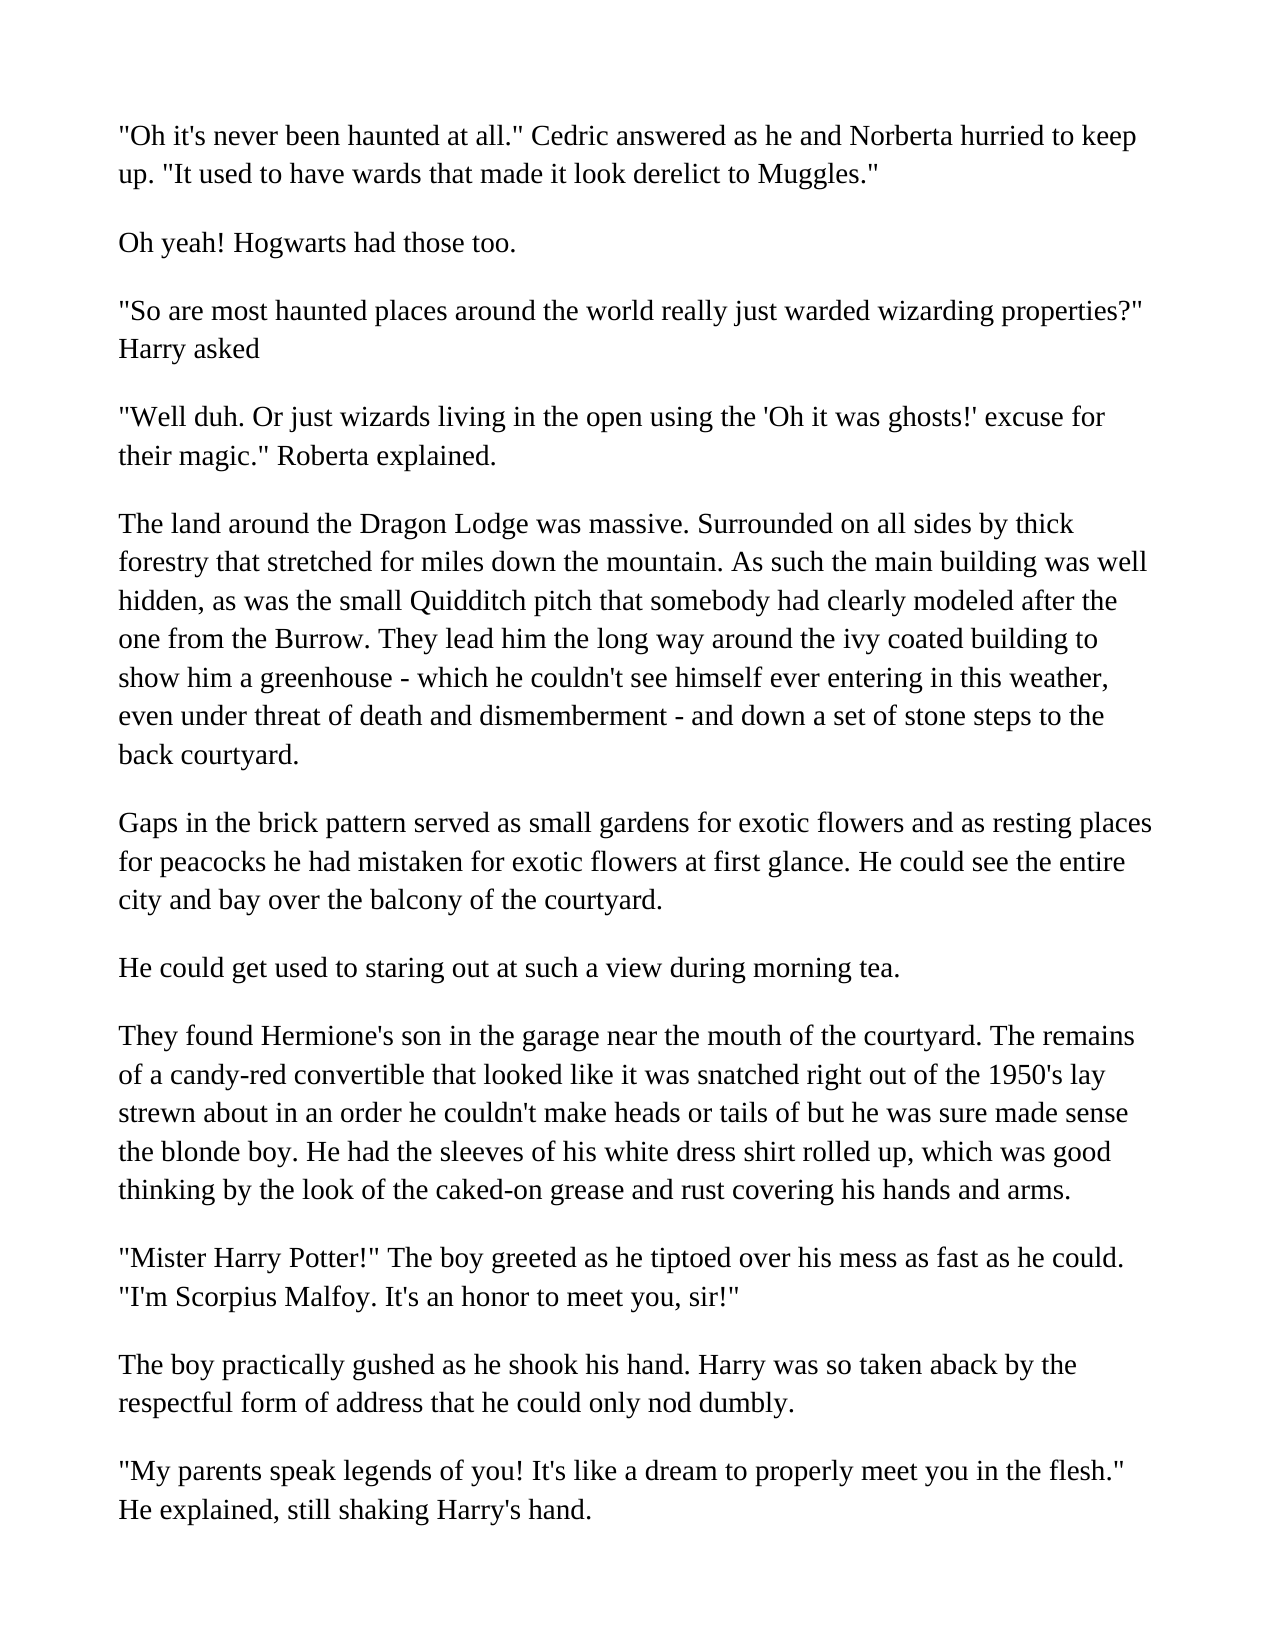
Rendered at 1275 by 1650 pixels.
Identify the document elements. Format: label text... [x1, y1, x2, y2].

text They found Hermione's son in the garage near the mouth of the courtyard. The remains of a candy-red convertible that looked like it was snatched right out of the 1950's lay strewn about in an order he couldn't make heads or tails of but he was sure made sense the blonde boy. He had the sleeves of his white dress shirt rolled up, which was good thinking by the look of the caked-on grease and rust covering his hands and arms. [118, 1018, 1157, 1206]
text "So are most haunted places around the world really just warded wizarding properties?" Harry asked [118, 293, 1157, 365]
text He could get used to staring out at such a view during morning tea. [118, 950, 1157, 984]
text "Mister Harry Potter!" The boy greeted as he tiptoed over his mess as fast as he could. "I'm Scorpius Malfoy. It's an honor to meet you, sir!" [118, 1240, 1157, 1312]
text Oh yeah! Hogwarts had those too. [118, 225, 1157, 258]
text The land around the Dragon Lodge was massive. Surrounded on all sides by thick forestry that stretched for miles down the mountain. As such the main building was well hidden, as was the small Quidditch pitch that somebody had clearly modeled after the one from the Burrow. They lead him the long way around the ivy coated building to show him a greenhouse - which he couldn't see himself ever entering in this weather, even under threat of death and dismemberment - and down a set of stone steps to the back courtyard. [118, 506, 1157, 771]
text The boy practically gushed as he shook his hand. Harry was so taken aback by the respectful form of address that he could only nod dumbly. [118, 1347, 1157, 1419]
text "Well duh. Or just wizards living in the open using the 'Oh it was ghosts!' excuse for their magic." Roberta explained. [118, 399, 1157, 471]
text "My parents speak legends of you! It's like a dream to properly meet you in the flesh." He explained, still shaking Harry's hand. [118, 1453, 1157, 1526]
text Gaps in the brick pattern served as small gardens for exotic flowers and as resting places for peacocks he had mistaken for exotic flowers at first glance. He could see the entire city and bay over the balcony of the courtyard. [118, 805, 1157, 916]
text "Oh it's never been haunted at all." Cedric answered as he and Norberta hurried to keep up. "It used to have wards that made it look derelict to Muggles." [118, 118, 1157, 190]
